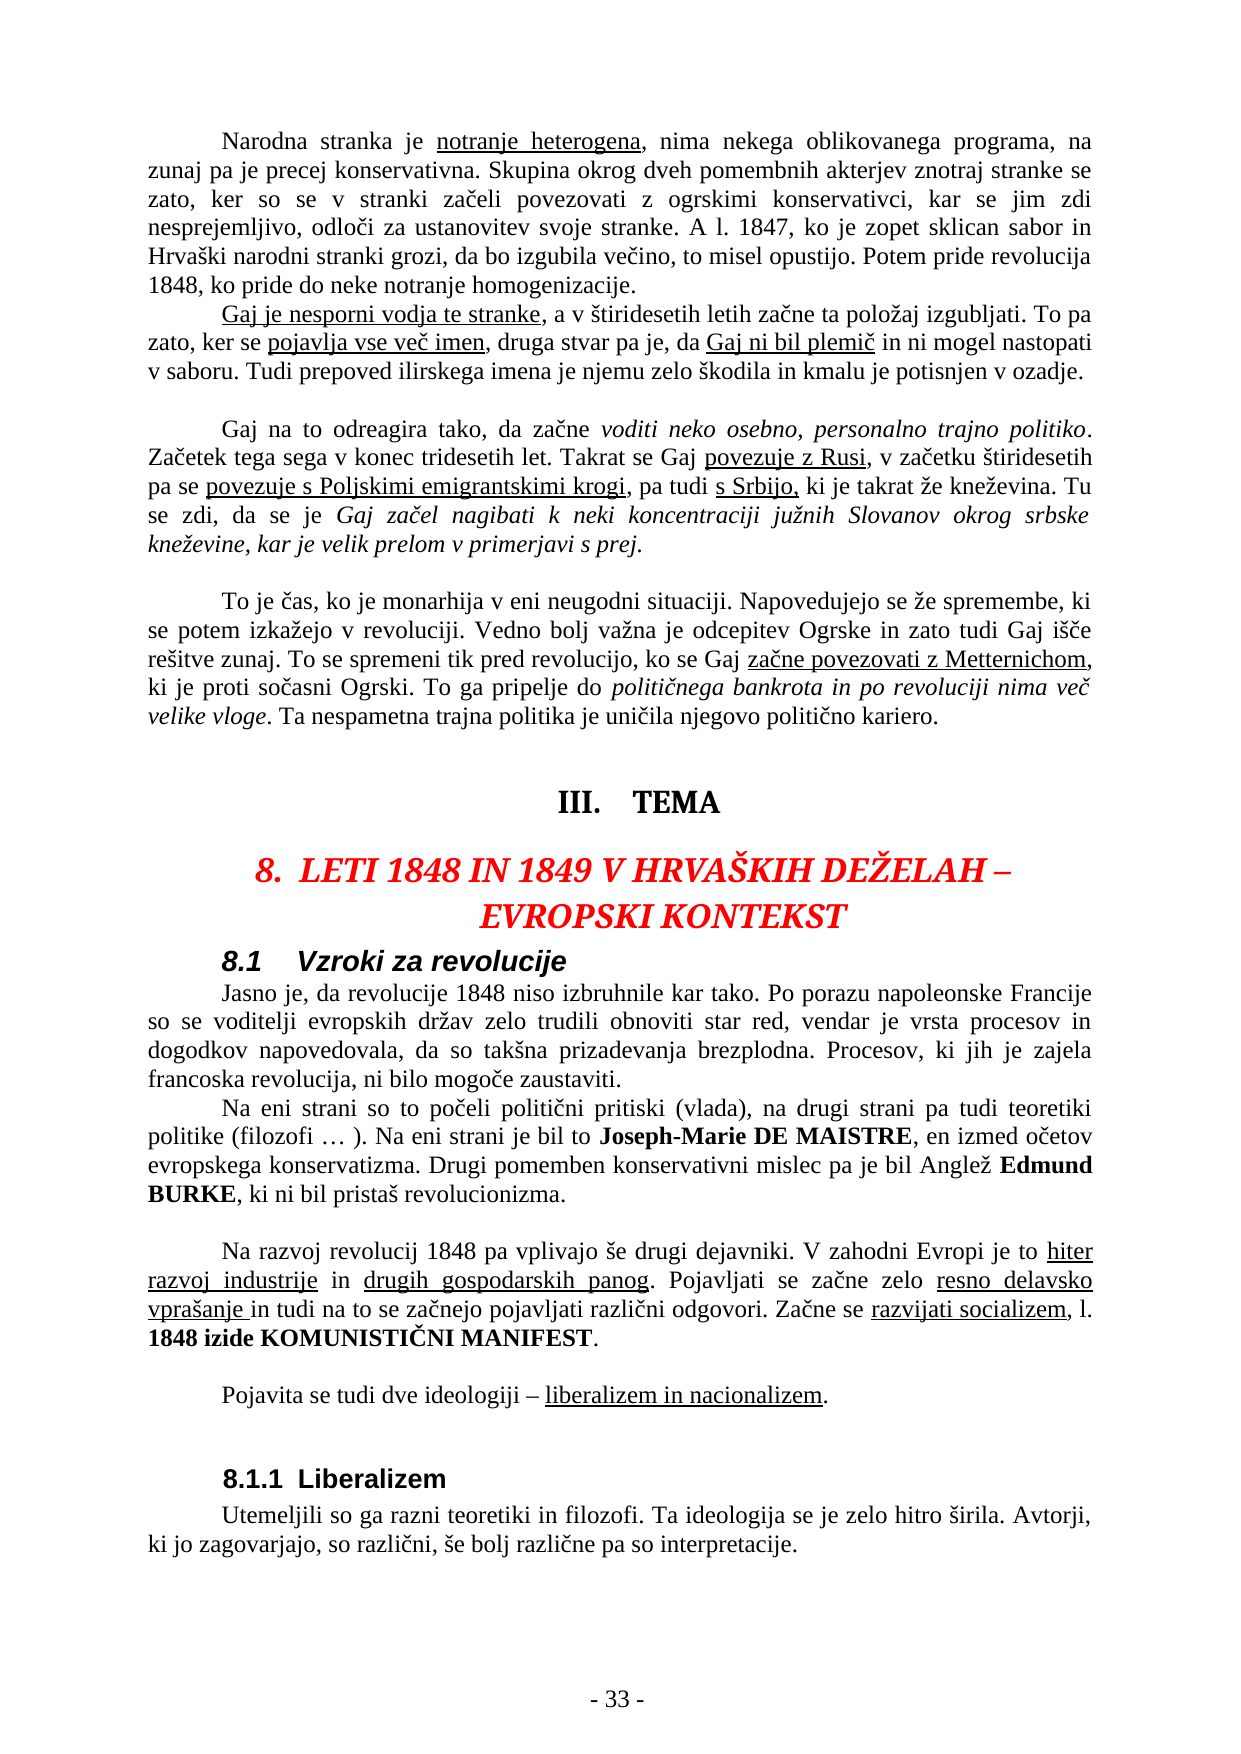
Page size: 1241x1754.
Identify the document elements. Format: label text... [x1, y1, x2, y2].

subtitle Vzroki za revolucije [221, 944, 1093, 978]
text Jasno je, da revolucije 1848 niso izbruhnile kar tako. Po porazu napoleonske Francije so se voditelji evropskih držav zelo trudili obnoviti star red, vendar je vrsta procesov in dogodkov napovedovala, da so takšna prizadevanja brezplodna. Procesov, ki jih je zajela francoska revolucija, ni bilo mogoče zaustaviti. [148, 978, 1093, 1093]
text Na razvoj revolucij 1848 pa vplivajo še drugi dejavniki. V zahodni Evropi je to hiter razvoj industrije in drugih gospodarskih panog. Pojavljati se začne zelo resno delavsko vprašanje in tudi na to se začnejo pojavljati različni odgovori. Začne se razvijati socializem, l. 1848 izide KOMUNISTIČNI MANIFEST. [148, 1236, 1093, 1351]
text Narodna stranka je notranje heterogena, nima nekega oblikovanega programa, na zunaj pa je precej konservativna. Skupina okrog dveh pomembnih akterjev znotraj stranke se zato, ker so se v stranki začeli povezovati z ogrskimi konservativci, kar se jim zdi nesprejemljivo, odloči za ustanovitev svoje stranke. A l. 1847, ko je zopet sklican sabor in Hrvaški narodni stranki grozi, da bo izgubila večino, to misel opustijo. Potem pride revolucija 1848, ko pride do neke notranje homogenizacije. [148, 126, 1093, 299]
text Gaj na to odreagira tako, da začne voditi neko osebno, personalno trajno politiko. Začetek tega sega v konec tridesetih let. Takrat se Gaj povezuje z Rusi, v začetku štiridesetih pa se povezuje s Poljskimi emigrantskimi krogi, pa tudi s Srbijo, ki je takrat že kneževina. Tu se zdi, da se je Gaj začel nagibati k neki koncentraciji južnih Slovanov okrog srbske kneževine, kar je velik prelom v primerjavi s prej. [148, 414, 1093, 557]
text To je čas, ko je monarhija v eni neugodni situaciji. Napovedujejo se že spremembe, ki se potem izkažejo v revoluciji. Vedno bolj važna je odcepitev Ogrske in zato tudi Gaj išče rešitve zunaj. To se spremeni tik pred revolucijo, ko se Gaj začne povezovati z Metternichom, ki je proti sočasni Ogrski. To ga pripelje do političnega bankrota in po revoluciji nima več velike vloge. Ta nespametna trajna politika je uničila njegovo politično kariero. [148, 586, 1093, 730]
text Gaj je nesporni vodja te stranke, a v štiridesetih letih začne ta položaj izgubljati. To pa zato, ker se pojavlja vse več imen, druga stvar pa je, da Gaj ni bil plemič in ni mogel nastopati v saboru. Tudi prepoved ilirskega imena je njemu zelo škodila in kmalu je potisnjen v ozadje. [148, 299, 1093, 385]
subtitle TEMA [185, 784, 1093, 822]
subtitle LETI 1848 IN 1849 V HRVAŠKIH DEŽELAH – EVROPSKI KONTEKST [177, 847, 1093, 938]
text Utemeljili so ga razni teoretiki in filozofi. Ta ideologija se je zelo hitro širila. Avtorji, ki jo zagovarjajo, so različni, še bolj različne pa so interpretacije. [148, 1500, 1093, 1558]
text Na eni strani so to počeli politični pritiski (vlada), na drugi strani pa tudi teoretiki politike (filozofi … ). Na eni strani je bil to Joseph-Marie DE MAISTRE, en izmed očetov evropskega konservatizma. Drugi pomemben konservativni mislec pa je bil Anglež Edmund BURKE, ki ni bil pristaš revolucionizma. [148, 1093, 1093, 1208]
subtitle Liberalizem [223, 1463, 1093, 1494]
text Pojavita se tudi dve ideologiji – liberalizem in nacionalizem. [148, 1380, 1093, 1409]
